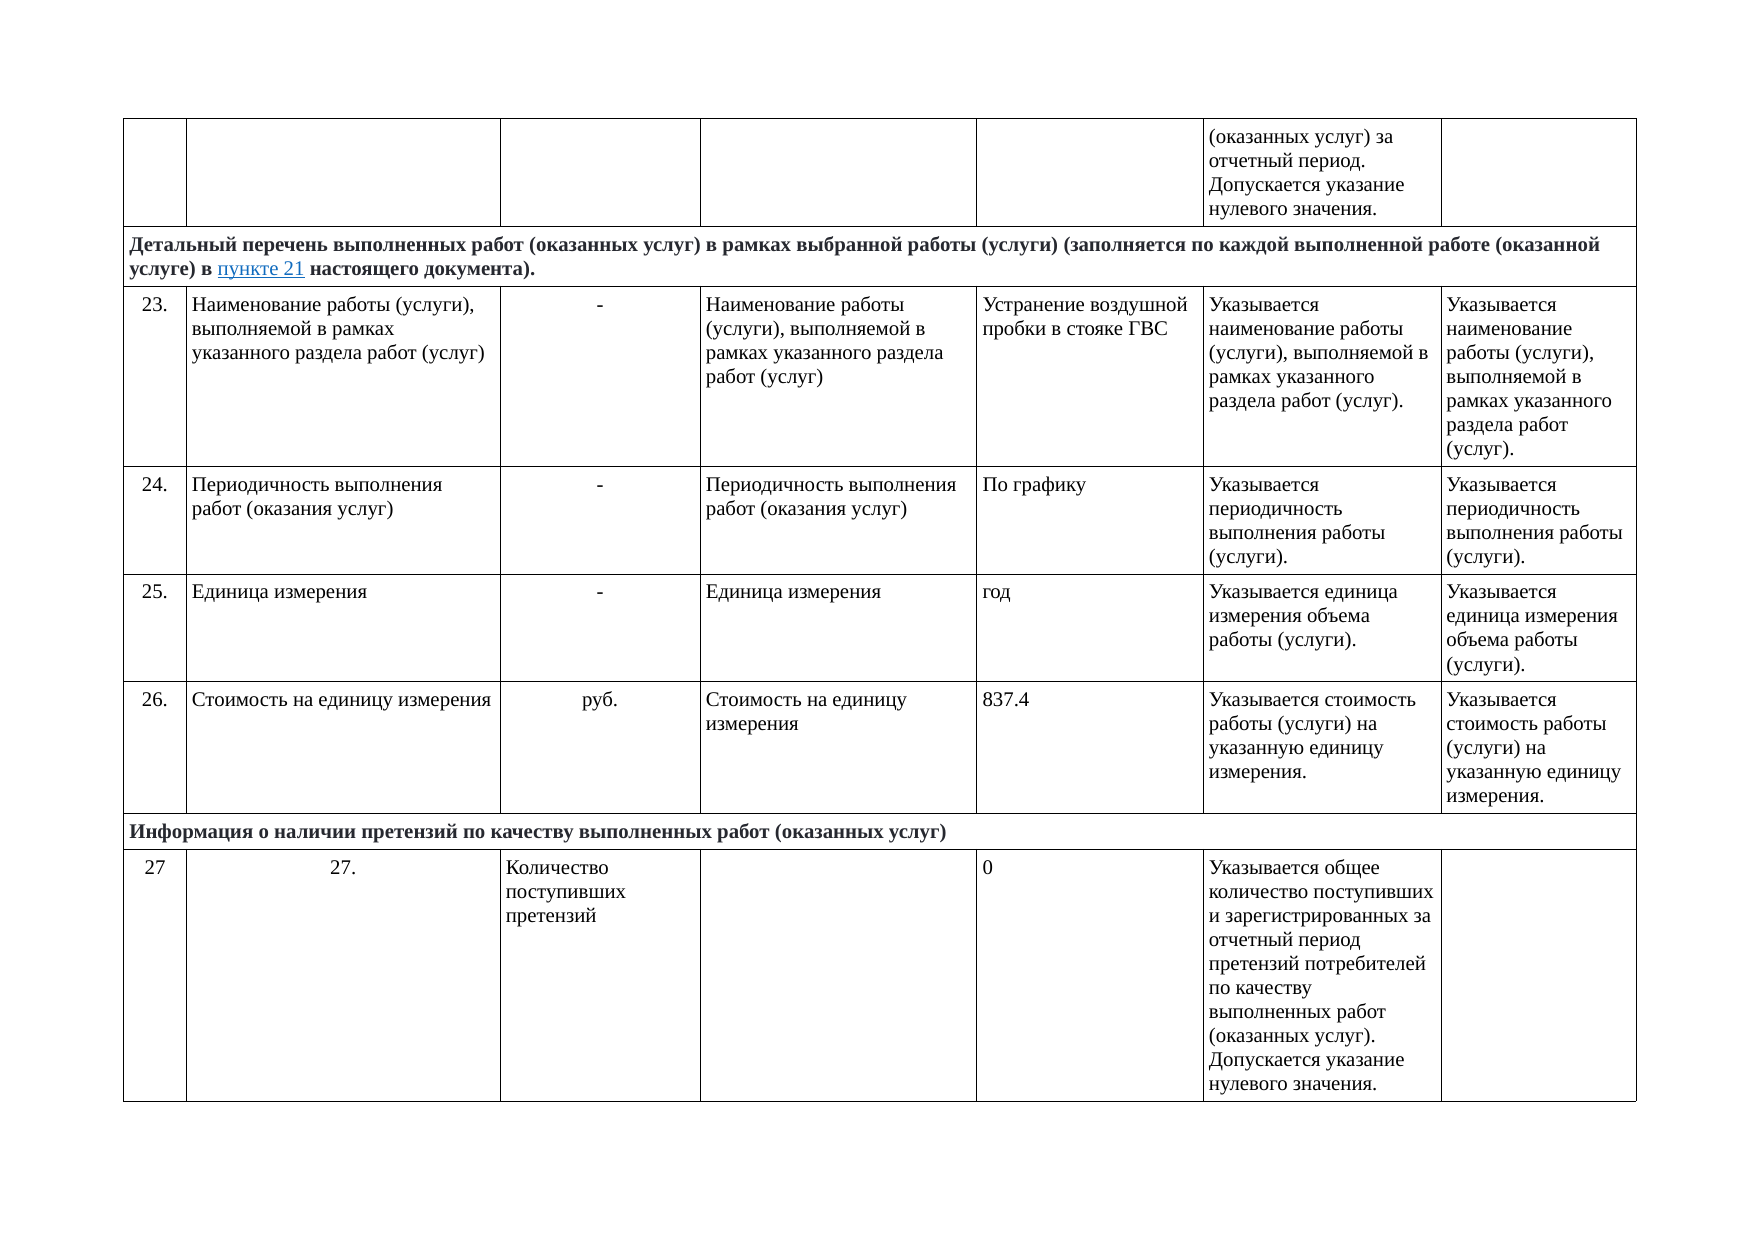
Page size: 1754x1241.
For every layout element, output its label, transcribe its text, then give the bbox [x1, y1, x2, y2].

table_cell [124, 119, 186, 226]
table_cell Наименование работы (услуги), выполняемой в рамках указанного раздела работ (услуг) [187, 287, 500, 466]
table_cell Указывается периодичность выполнения работы (услуги). [1442, 467, 1636, 573]
table_cell Указывается стоимость работы (услуги) на указанную единицу измерения. [1204, 682, 1441, 813]
table_cell - [501, 467, 700, 573]
table_cell год [977, 575, 1203, 681]
table_cell [1442, 850, 1636, 1101]
table_cell По графику [977, 467, 1203, 573]
table_cell Периодичность выполнения работ (оказания услуг) [701, 467, 976, 573]
table_cell (оказанных услуг) за отчетный период. Допускается указание нулевого значения. [1204, 119, 1441, 226]
table_cell 26. [124, 682, 186, 813]
table_cell руб. [501, 682, 700, 813]
table_cell Наименование работы (услуги), выполняемой в рамках указанного раздела работ (услуг) [701, 287, 976, 466]
table_cell Количество поступивших претензий [501, 850, 700, 1101]
table_cell Единица измерения [187, 575, 500, 681]
table_cell - [501, 287, 700, 466]
table_cell 0 [977, 850, 1203, 1101]
table_cell [701, 850, 976, 1101]
table_cell Указывается общее количество поступивших и зарегистрированных за отчетный период претензий потребителей по качеству выполненных работ (оказанных услуг). Допускается указание нулевого значения. [1204, 850, 1441, 1101]
table_cell 27 [124, 850, 186, 1101]
table_cell Детальный перечень выполненных работ (оказанных услуг) в рамках выбранной работы (услуги) (заполняется по каждой выполненной работе (оказанной услуге) в пункте 21 настоящего документа). [124, 227, 1636, 286]
table_cell Указывается наименование работы (услуги), выполняемой в рамках указанного раздела работ (услуг). [1204, 287, 1441, 466]
table_cell Устранение воздушной пробки в стояке ГВС [977, 287, 1203, 466]
table_cell [701, 119, 976, 226]
table_cell - [501, 575, 700, 681]
table_cell 25. [124, 575, 186, 681]
table_cell Периодичность выполнения работ (оказания услуг) [187, 467, 500, 573]
table_cell [187, 119, 500, 226]
table_cell 24. [124, 467, 186, 573]
table_cell [1442, 119, 1636, 226]
table_cell Указывается наименование работы (услуги), выполняемой в рамках указанного раздела работ (услуг). [1442, 287, 1636, 466]
table_cell Указывается периодичность выполнения работы (услуги). [1204, 467, 1441, 573]
table_cell Единица измерения [701, 575, 976, 681]
table_cell 23. [124, 287, 186, 466]
table_cell Указывается единица измерения объема работы (услуги). [1442, 575, 1636, 681]
table_cell 27. [187, 850, 500, 1101]
table_cell Стоимость на единицу измерения [701, 682, 976, 813]
table_cell Указывается стоимость работы (услуги) на указанную единицу измерения. [1442, 682, 1636, 813]
table_cell Информация о наличии претензий по качеству выполненных работ (оказанных услуг) [124, 814, 1636, 849]
table_cell [977, 119, 1203, 226]
table_cell 837,4 [977, 682, 1203, 813]
table_cell Указывается единица измерения объема работы (услуги). [1204, 575, 1441, 681]
table_cell Стоимость на единицу измерения [187, 682, 500, 813]
table_cell [501, 119, 700, 226]
